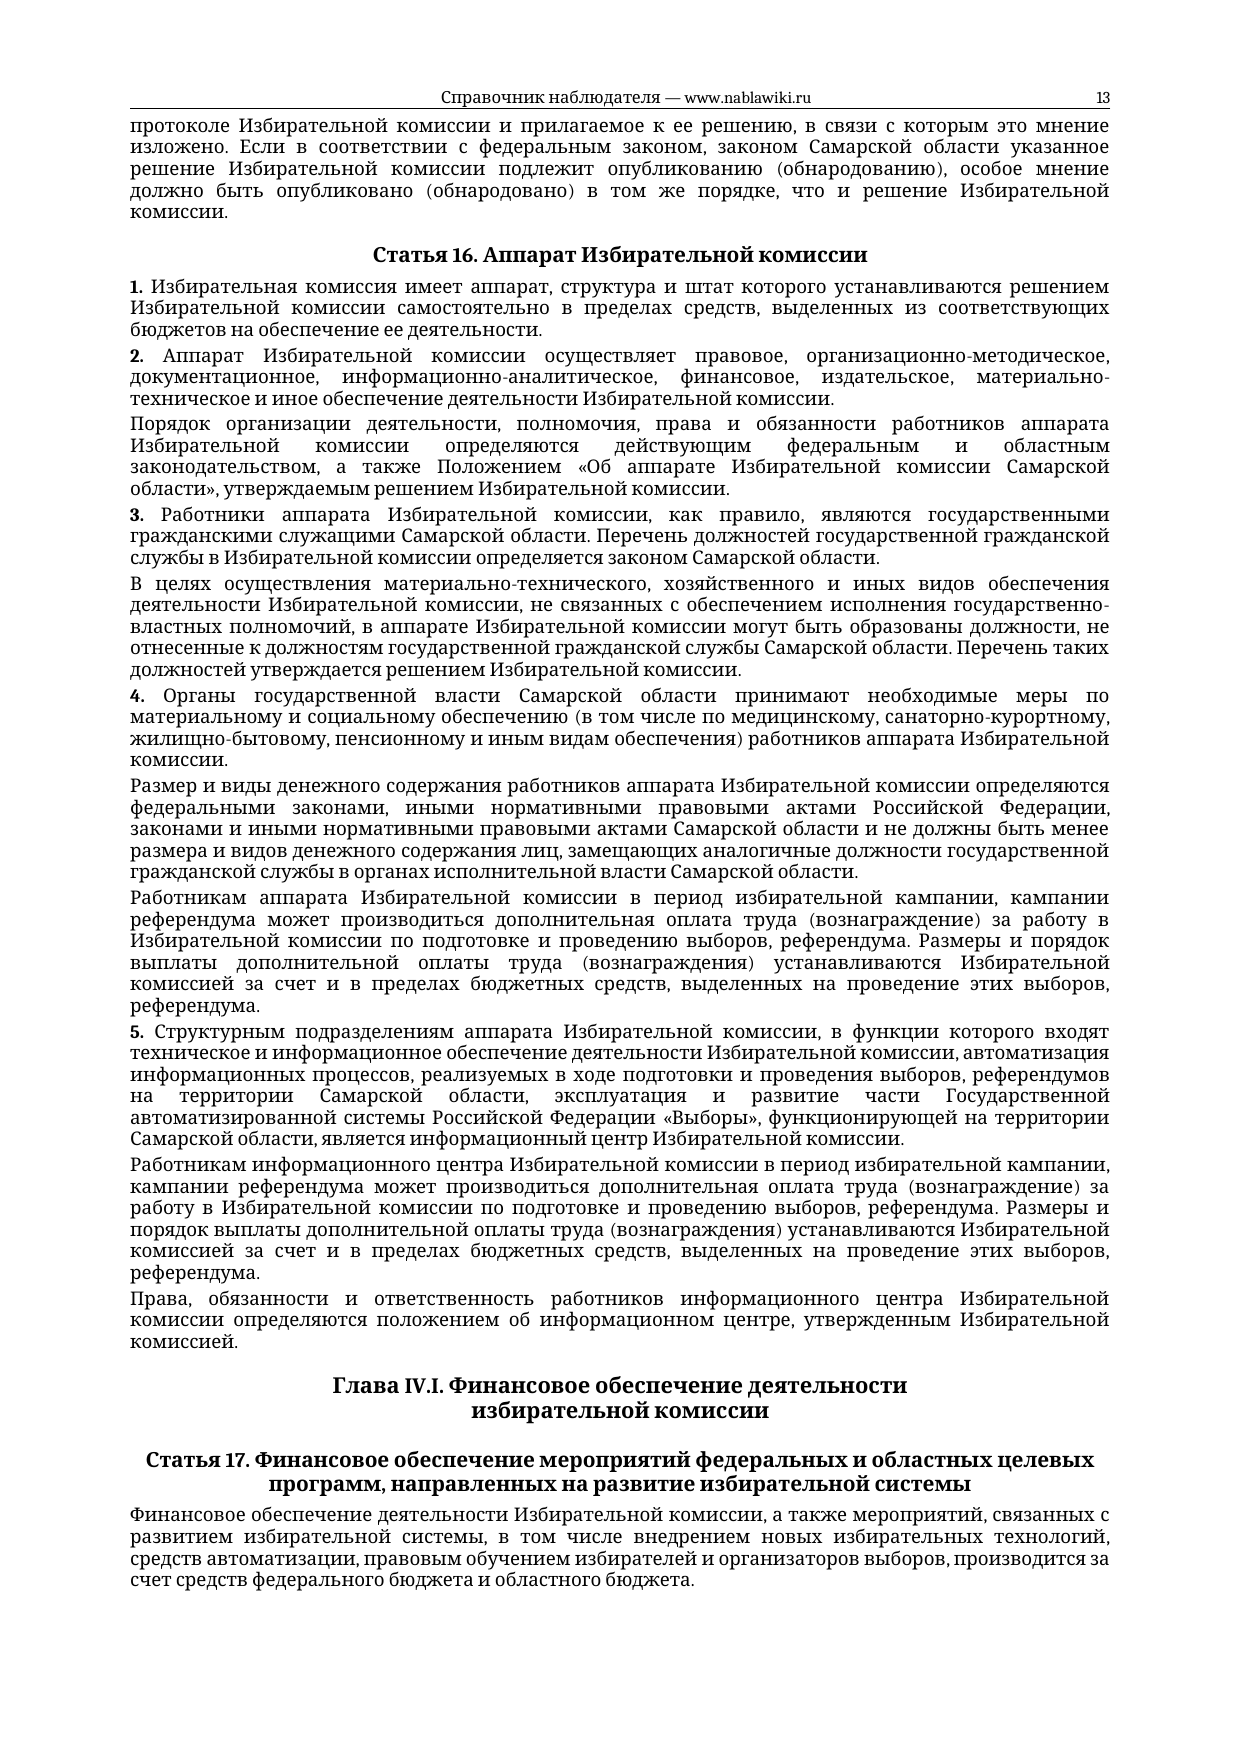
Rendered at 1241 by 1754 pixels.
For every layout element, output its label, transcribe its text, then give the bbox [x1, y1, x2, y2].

text Порядок организации деятельности, полномочия, права и обязанности работников аппарата Избирательной комиссии определяются действующим федеральным и областным законодательством, а также Положением «Об аппарате Избирательной комиссии Самарской области», утверждаемым решением Избирательной комиссии. [130, 414, 1110, 500]
subtitle Глава IV.I. Финансовое обеспечение деятельности избирательной комиссии [130, 1374, 1110, 1424]
text 4. Органы государственной власти Самарской области принимают необходимые меры по материальному и социальному обеспечению (в том числе по медицинскому, санаторно-курортному, жилищно-бытовому, пенсионному и иным видам обеспечения) работников аппарата Избирательной комиссии. [130, 685, 1110, 771]
text Работникам информационного центра Избирательной комиссии в период избирательной кампании, кампании референдума может производиться дополнительная оплата труда (вознаграждение) за работу в Избирательной комиссии по подготовке и проведению выборов, референдума. Размеры и порядок выплаты дополнительной оплаты труда (вознаграждения) устанавливаются Избирательной комиссией за счет и в пределах бюджетных средств, выделенных на проведение этих выборов, референдума. [130, 1155, 1110, 1284]
text Финансовое обеспечение деятельности Избирательной комиссии, а также мероприятий, связанных с развитием избирательной системы, в том числе внедрением новых избирательных технологий, средств автоматизации, правовым обучением избирателей и организаторов выборов, производится за счет средств федерального бюджета и областного бюджета. [130, 1505, 1110, 1591]
text протоколе Избирательной комиссии и прилагаемое к ее решению, в связи с которым это мнение изложено. Если в соответствии с федеральным законом, законом Самарской области указанное решение Избирательной комиссии подлежит опубликованию (обнародованию), особое мнение должно быть опубликовано (обнародовано) в том же порядке, что и решение Избирательной комиссии. [130, 116, 1110, 223]
text Работникам аппарата Избирательной комиссии в период избирательной кампании, кампании референдума может производиться дополнительная оплата труда (вознаграждение) за работу в Избирательной комиссии по подготовке и проведению выборов, референдума. Размеры и порядок выплаты дополнительной оплаты труда (вознаграждения) устанавливаются Избирательной комиссией за счет и в пределах бюджетных средств, выделенных на проведение этих выборов, референдума. [130, 888, 1110, 1017]
text 1. Избирательная комиссия имеет аппарат, структура и штат которого устанавливаются решением Избирательной комиссии самостоятельно в пределах средств, выделенных из соответствующих бюджетов на обеспечение ее деятельности. [130, 276, 1110, 341]
subtitle Статья 16. Аппарат Избирательной комиссии [130, 244, 1110, 268]
text 5. Структурным подразделениям аппарата Избирательной комиссии, в функции которого входят техническое и информационное обеспечение деятельности Избирательной комиссии, автоматизация информационных процессов, реализуемых в ходе подготовки и проведения выборов, референдумов на территории Самарской области, эксплуатация и развитие части Государственной автоматизированной системы Российской Федерации «Выборы», функционирующей на территории Самарской области, является информационный центр Избирательной комиссии. [130, 1021, 1110, 1151]
text В целях осуществления материально-технического, хозяйственного и иных видов обеспечения деятельности Избирательной комиссии, не связанных с обеспечением исполнения государственно-властных полномочий, в аппарате Избирательной комиссии могут быть образованы должности, не отнесенные к должностям государственной гражданской службы Самарской области. Перечень таких должностей утверждается решением Избирательной комиссии. [130, 573, 1110, 681]
text 3. Работники аппарата Избирательной комиссии, как правило, являются государственными гражданскими служащими Самарской области. Перечень должностей государственной гражданской службы в Избирательной комиссии определяется законом Самарской области. [130, 504, 1110, 569]
text Права, обязанности и ответственность работников информационного центра Избирательной комиссии определяются положением об информационном центре, утвержденным Избирательной комиссией. [130, 1288, 1110, 1353]
text 2. Аппарат Избирательной комиссии осуществляет правовое, организационно-методическое, документационное, информационно-аналитическое, финансовое, издательское, материально-техническое и иное обеспечение деятельности Избирательной комиссии. [130, 345, 1110, 410]
subtitle Статья 17. Финансовое обеспечение мероприятий федеральных и областных целевых программ, направленных на развитие избирательной системы [130, 1449, 1110, 1497]
text Размер и виды денежного содержания работников аппарата Избирательной комиссии определяются федеральными законами, иными нормативными правовыми актами Российской Федерации, законами и иными нормативными правовыми актами Самарской области и не должны быть менее размера и видов денежного содержания лиц, замещающих аналогичные должности государственной гражданской службы в органах исполнительной власти Самарской области. [130, 776, 1110, 883]
